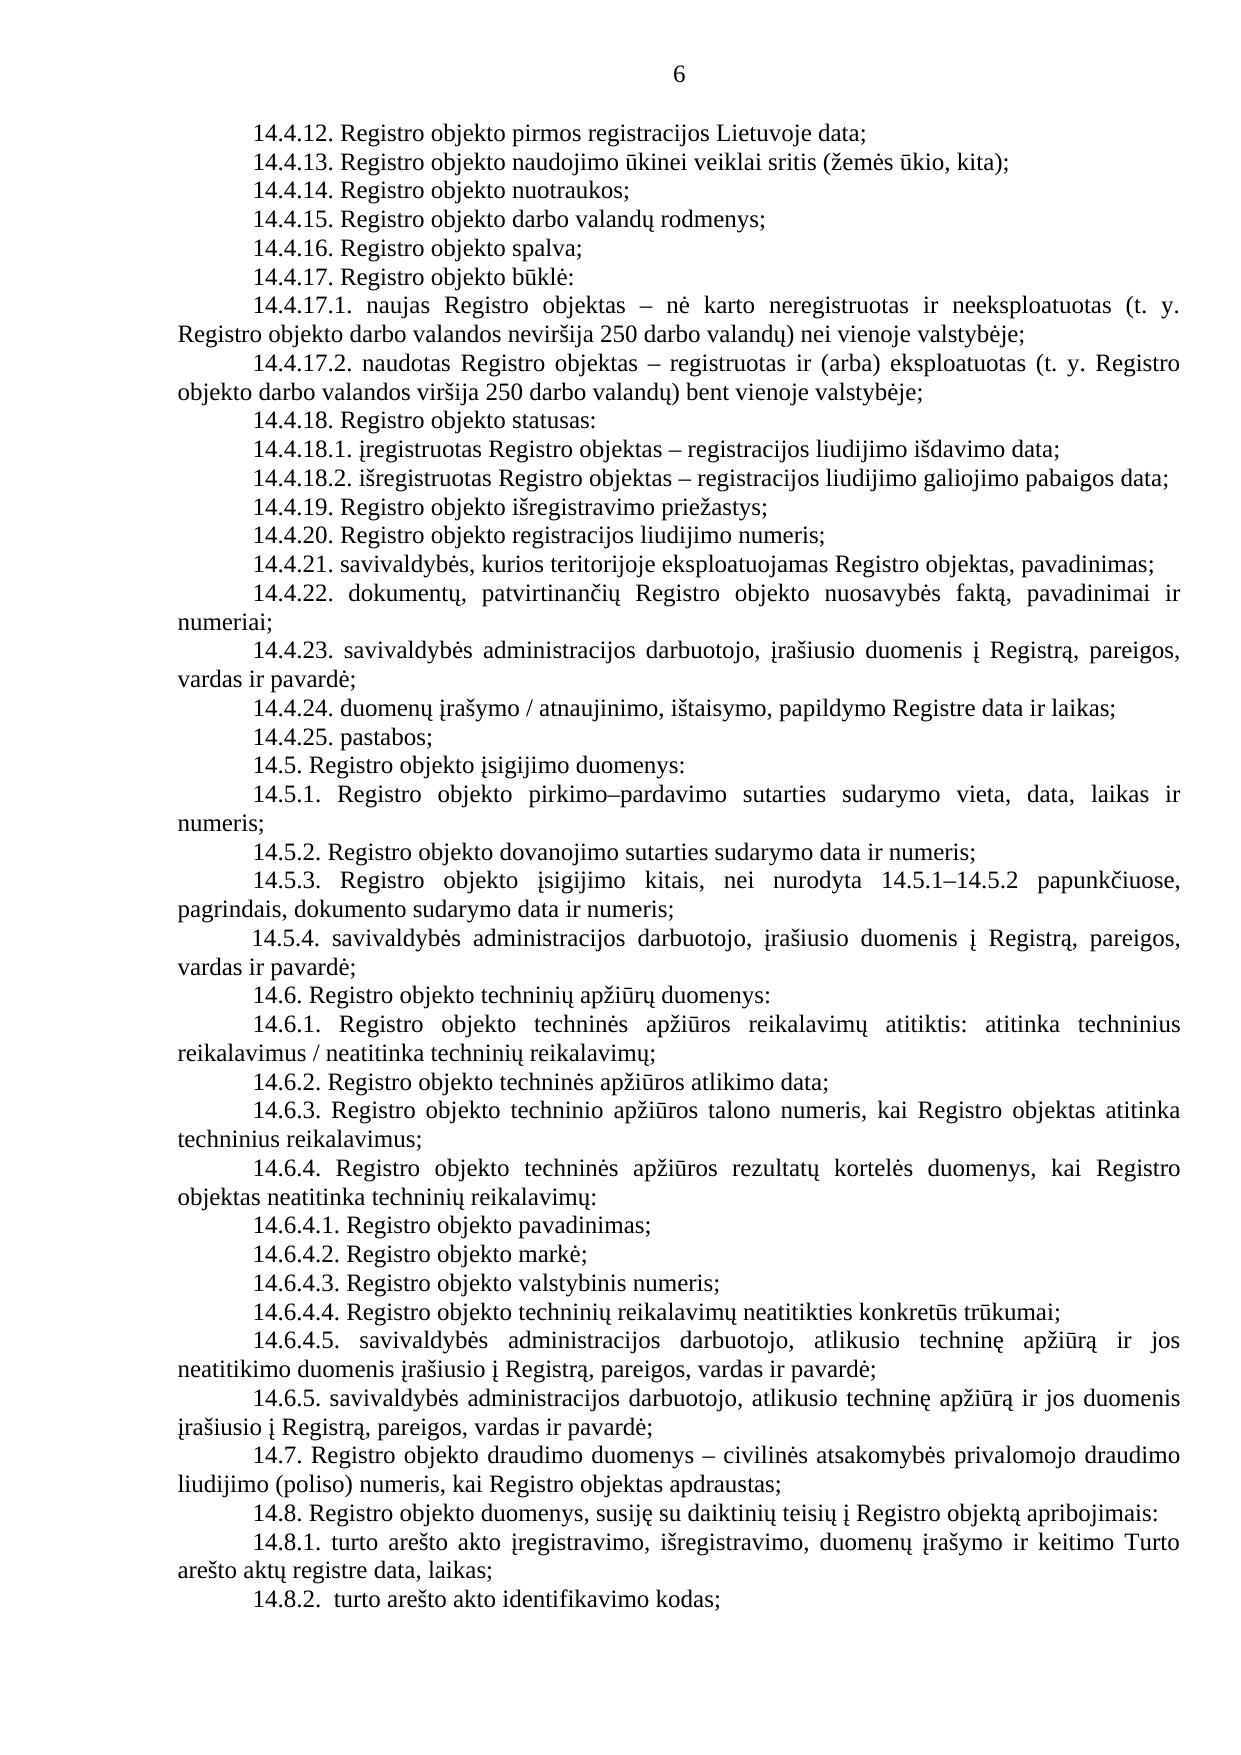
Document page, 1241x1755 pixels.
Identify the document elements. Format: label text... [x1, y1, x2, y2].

text 14.4.18. Registro objekto statusas: [177, 406, 1181, 434]
text 14.8. Registro objekto duomenys, susiję su daiktinių teisių į Registro objektą apribojimais: [177, 1498, 1181, 1527]
text 14.4.17.2. naudotas Registro objektas – registruotas ir (arba) eksploatuotas (t. y. Registro objekto darbo valandos viršija 250 darbo valandų) bent vienoje valstybėje; [177, 348, 1181, 406]
text 14.7. Registro objekto draudimo duomenys – civilinės atsakomybės privalomojo draudimo liudijimo (poliso) numeris, kai Registro objektas apdraustas; [177, 1441, 1181, 1498]
text 14.4.17.1. naujas Registro objektas – nė karto neregistruotas ir neeksploatuotas (t. y. Registro objekto darbo valandos neviršija 250 darbo valandų) nei vienoje valstybėje; [177, 291, 1181, 348]
text 14.6.4.4. Registro objekto techninių reikalavimų neatitikties konkretūs trūkumai; [177, 1297, 1181, 1326]
text 14.4.20. Registro objekto registracijos liudijimo numeris; [177, 521, 1181, 549]
text 14.4.15. Registro objekto darbo valandų rodmenys; [177, 204, 1181, 233]
text 14.6.3. Registro objekto techninio apžiūros talono numeris, kai Registro objektas atitinka techninius reikalavimus; [177, 1096, 1181, 1153]
text 14.8.2. turto arešto akto identifikavimo kodas; [177, 1584, 1181, 1613]
text 14.6.4.3. Registro objekto valstybinis numeris; [177, 1268, 1181, 1297]
text 14.4.17. Registro objekto būklė: [177, 262, 1181, 291]
text 14.4.12. Registro objekto pirmos registracijos Lietuvoje data; [177, 118, 1181, 147]
text 14.6.4.2. Registro objekto markė; [177, 1239, 1181, 1268]
text 14.4.21. savivaldybės, kurios teritorijoje eksploatuojamas Registro objektas, pavadinimas; [177, 549, 1181, 578]
text 14.4.25. pastabos; [177, 722, 1181, 751]
text 14.6.4. Registro objekto techninės apžiūros rezultatų kortelės duomenys, kai Registro objektas neatitinka techninių reikalavimų: [177, 1153, 1181, 1211]
text 14.4.22. dokumentų, patvirtinančių Registro objekto nuosavybės faktą, pavadinimai ir numeriai; [177, 578, 1181, 636]
text 14.4.19. Registro objekto išregistravimo priežastys; [177, 492, 1181, 521]
text 14.4.14. Registro objekto nuotraukos; [177, 176, 1181, 204]
text 14.6.5. savivaldybės administracijos darbuotojo, atlikusio techninę apžiūrą ir jos duomenis įrašiusio į Registrą, pareigos, vardas ir pavardė; [177, 1383, 1181, 1441]
text 14.4.16. Registro objekto spalva; [177, 233, 1181, 262]
text 14.4.23. savivaldybės administracijos darbuotojo, įrašiusio duomenis į Registrą, pareigos, vardas ir pavardė; [177, 636, 1181, 693]
text 14.6.1. Registro objekto techninės apžiūros reikalavimų atitiktis: atitinka techninius reikalavimus / neatitinka techninių reikalavimų; [177, 1009, 1181, 1067]
text 14.6.4.1. Registro objekto pavadinimas; [177, 1211, 1181, 1239]
text 14.6. Registro objekto techninių apžiūrų duomenys: [177, 981, 1181, 1009]
text 14.5.3. Registro objekto įsigijimo kitais, nei nurodyta 14.5.1–14.5.2 papunkčiuose, pagrindais, dokumento sudarymo data ir numeris; [177, 866, 1181, 923]
text 14.5. Registro objekto įsigijimo duomenys: [177, 751, 1181, 779]
text 14.5.4. savivaldybės administracijos darbuotojo, įrašiusio duomenis į Registrą, pareigos, vardas ir pavardė; [177, 923, 1181, 981]
text 14.8.1. turto arešto akto įregistravimo, išregistravimo, duomenų įrašymo ir keitimo Turto arešto aktų registre data, laikas; [177, 1527, 1181, 1584]
text 14.4.18.2. išregistruotas Registro objektas – registracijos liudijimo galiojimo pabaigos data; [177, 463, 1181, 492]
text 14.6.4.5. savivaldybės administracijos darbuotojo, atlikusio techninę apžiūrą ir jos neatitikimo duomenis įrašiusio į Registrą, pareigos, vardas ir pavardė; [177, 1326, 1181, 1383]
text 14.5.1. Registro objekto pirkimo–pardavimo sutarties sudarymo vieta, data, laikas ir numeris; [177, 779, 1181, 837]
text 14.6.2. Registro objekto techninės apžiūros atlikimo data; [177, 1067, 1181, 1096]
text 14.5.2. Registro objekto dovanojimo sutarties sudarymo data ir numeris; [177, 837, 1181, 866]
text 14.4.18.1. įregistruotas Registro objektas – registracijos liudijimo išdavimo data; [177, 434, 1181, 463]
text 14.4.24. duomenų įrašymo / atnaujinimo, ištaisymo, papildymo Registre data ir laikas; [177, 693, 1181, 722]
text 14.4.13. Registro objekto naudojimo ūkinei veiklai sritis (žemės ūkio, kita); [177, 147, 1181, 176]
